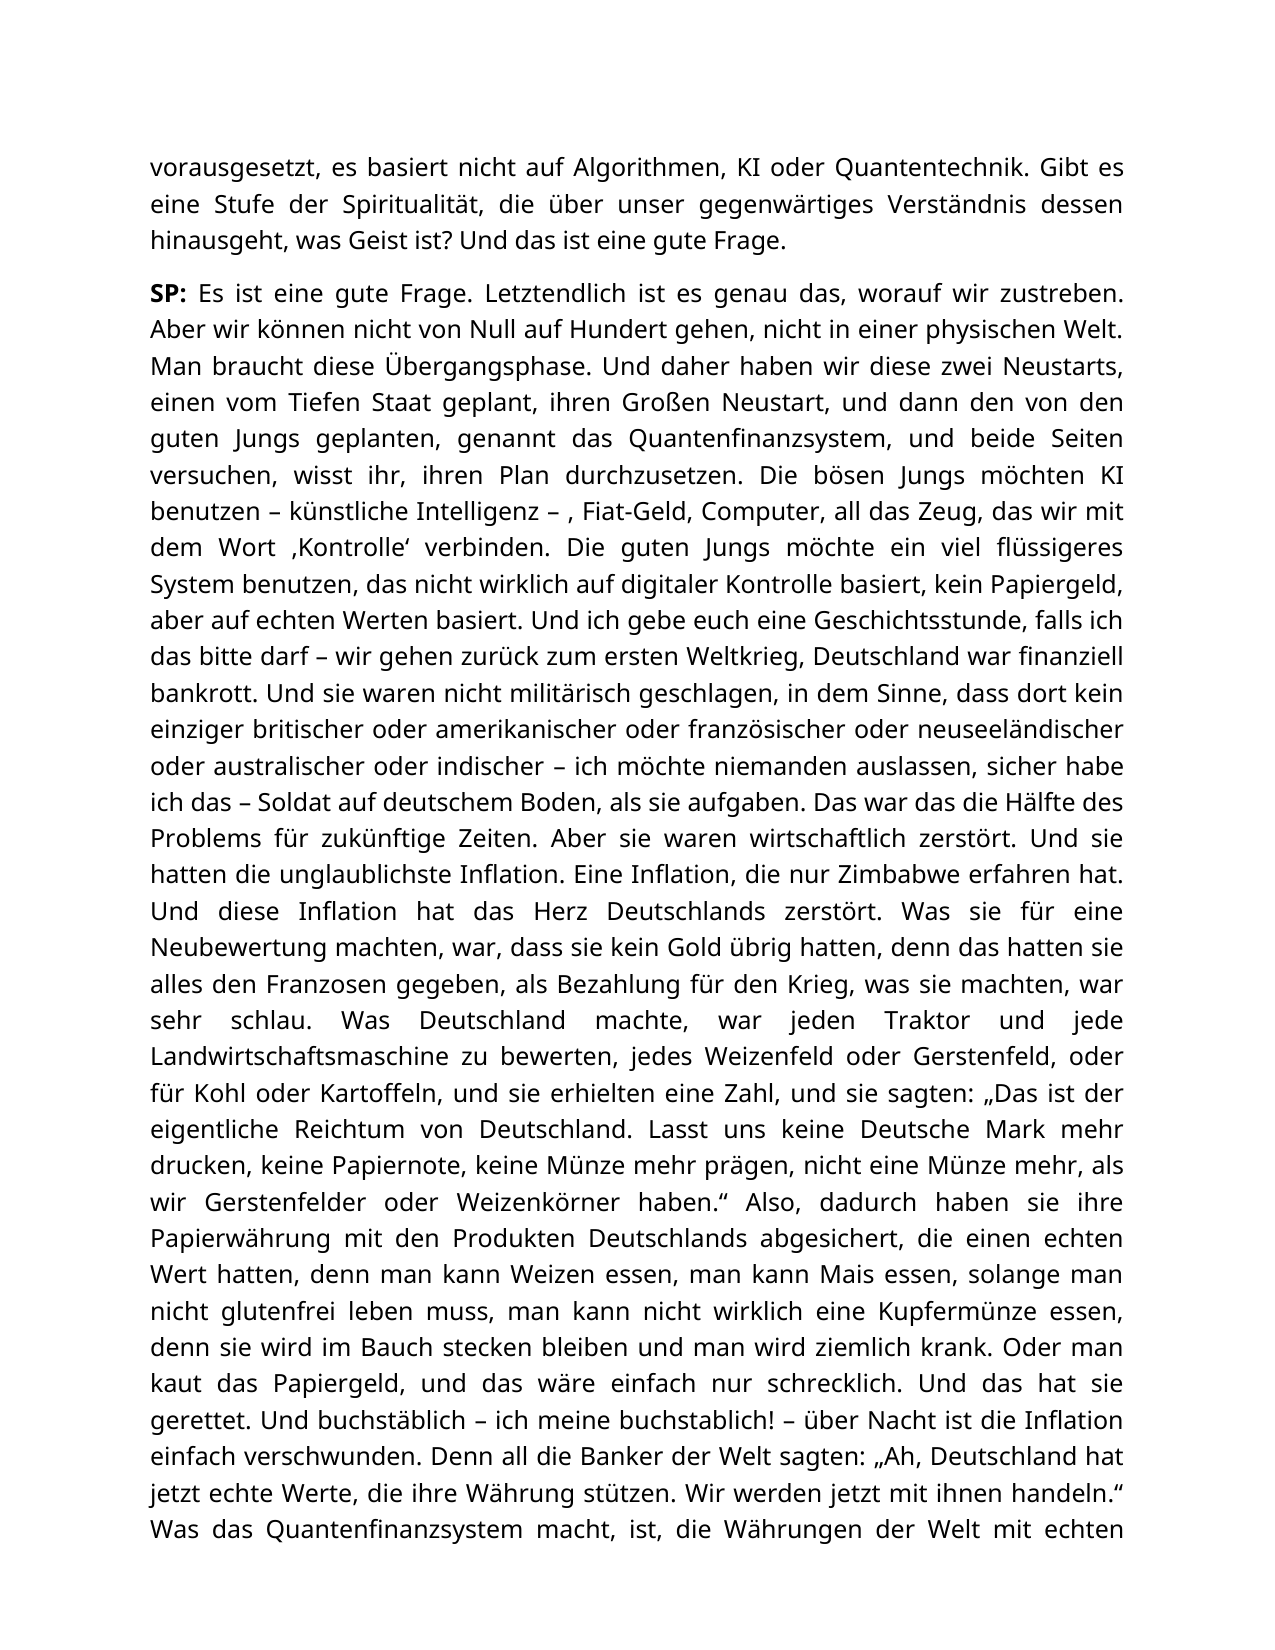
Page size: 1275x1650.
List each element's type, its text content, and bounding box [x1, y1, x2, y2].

text SP: Es ist eine gute Frage. Letztendlich ist es genau das, worauf wir zustreben. Aber wir können nicht von Null auf Hundert gehen, nicht in einer physischen Welt. Man braucht diese Übergangsphase. Und daher haben wir diese zwei Neustarts, einen vom Tiefen Staat geplant, ihren Großen Neustart, und dann den von den guten Jungs geplanten, genannt das Quantenfinanzsystem, und beide Seiten versuchen, wisst ihr, ihren Plan durchzusetzen. Die bösen Jungs möchten KI benutzen – künstliche Intelligenz – , Fiat-Geld, Computer, all das Zeug, das wir mit dem Wort ‚Kontrolle‘ verbinden. Die guten Jungs möchte ein viel flüssigeres System benutzen, das nicht wirklich auf digitaler Kontrolle basiert, kein Papiergeld, aber auf echten Werten basiert. Und ich gebe euch eine Geschichtsstunde, falls ich das bitte darf – wir gehen zurück zum ersten Weltkrieg, Deutschland war finanziell bankrott. Und sie waren nicht militärisch geschlagen, in dem Sinne, dass dort kein einziger britischer oder amerikanischer oder französischer oder neuseeländischer oder australischer oder indischer – ich möchte niemanden auslassen, sicher habe ich das – Soldat auf deutschem Boden, als sie aufgaben. Das war das die Hälfte des Problems für zukünftige Zeiten. Aber sie waren wirtschaftlich zerstört. Und sie hatten die unglaublichste Inflation. Eine Inflation, die nur Zimbabwe erfahren hat. Und diese Inflation hat das Herz Deutschlands zerstört. Was sie für eine Neubewertung machten, war, dass sie kein Gold übrig hatten, denn das hatten sie alles den Franzosen gegeben, als Bezahlung für den Krieg, was sie machten, war sehr schlau. Was Deutschland machte, war jeden Traktor und jede Landwirtschaftsmaschine zu bewerten, jedes Weizenfeld oder Gerstenfeld, oder für Kohl oder Kartoffeln, und sie erhielten eine Zahl, und sie sagten: „Das ist der eigentliche Reichtum von Deutschland. Lasst uns keine Deutsche Mark mehr drucken, keine Papiernote, keine Münze mehr prägen, nicht eine Münze mehr, als wir Gerstenfelder oder Weizenkörner haben.“ Also, dadurch haben sie ihre Papierwährung mit den Produkten Deutschlands abgesichert, die einen echten Wert hatten, denn man kann Weizen essen, man kann Mais essen, solange man nicht glutenfrei leben muss, man kann nicht wirklich eine Kupfermünze essen, denn sie wird im Bauch stecken bleiben und man wird ziemlich krank. Oder man kaut das Papiergeld, und das wäre einfach nur schrecklich. Und das hat sie gerettet. Und buchstäblich – ich meine buchstablich! – über Nacht ist die Inflation einfach verschwunden. Denn all die Banker der Welt sagten: „Ah, Deutschland hat jetzt echte Werte, die ihre Währung stützen. Wir werden jetzt mit ihnen handeln.“ Was das Quantenfinanzsystem macht, ist, die Währungen der Welt mit echten [150, 276, 1125, 1546]
text vorausgesetzt, es basiert nicht auf Algorithmen, KI oder Quantentechnik. Gibt es eine Stufe der Spiritualität, die über unser gegenwärtiges Verständnis dessen hinausgeht, was Geist ist? Und das ist eine gute Frage. [150, 150, 1125, 257]
